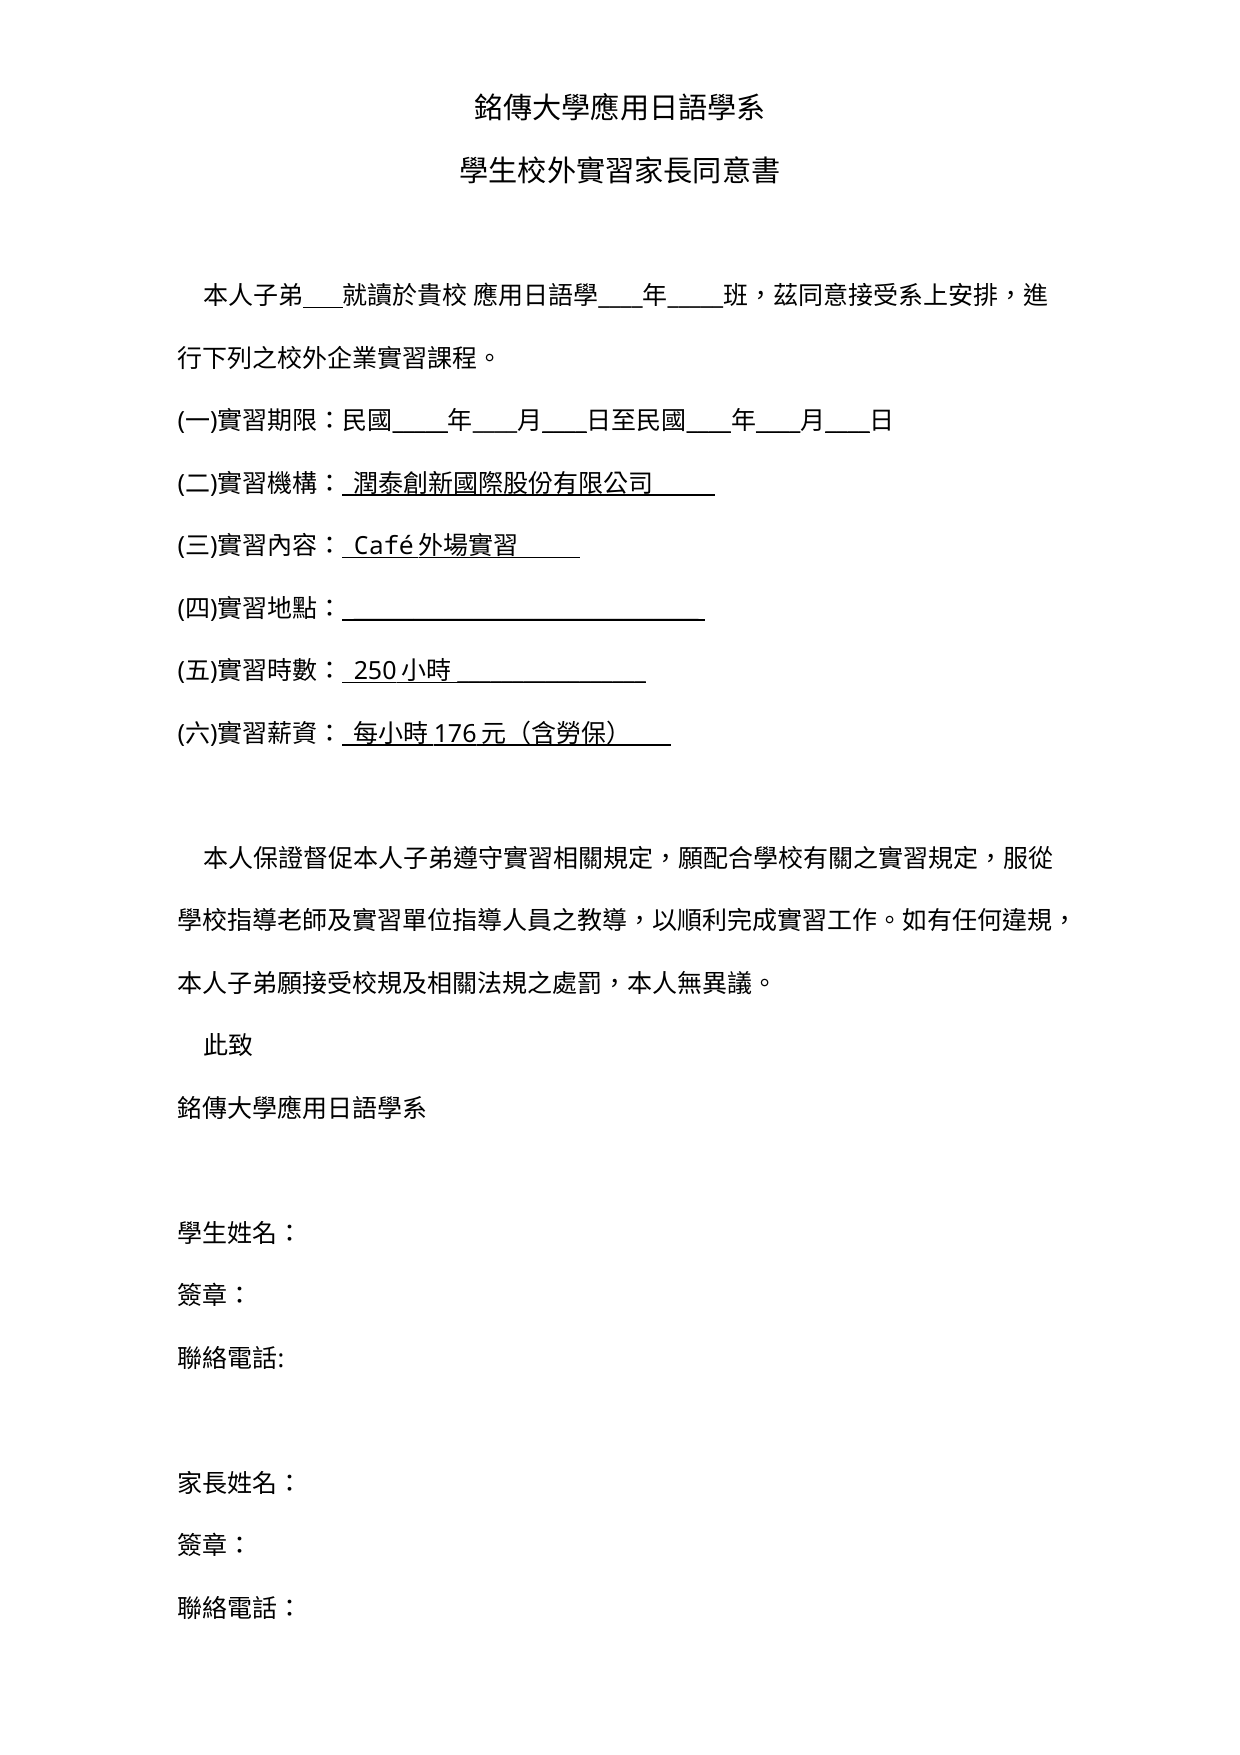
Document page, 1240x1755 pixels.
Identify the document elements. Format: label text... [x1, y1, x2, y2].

text 聯絡電話： [177, 1564, 1062, 1627]
text 簽章： [177, 1502, 1062, 1564]
text (三)實習內容： Café外場實習 [177, 502, 1062, 564]
text (一)實習期限：民國_____年____月____日至民國____年____月____日 [177, 377, 1062, 439]
text 簽章： [177, 1252, 1062, 1314]
text 學生姓名： [177, 1189, 1062, 1252]
text 銘傳大學應用日語學系 [177, 64, 1062, 127]
text (六)實習薪資： 每小時176元（含勞保） [177, 689, 1062, 752]
text 此致 [177, 1002, 1062, 1064]
text 聯絡電話: [177, 1314, 1062, 1377]
text (二)實習機構： 潤泰創新國際股份有限公司 [177, 439, 1062, 502]
text (四)實習地點： _______________________ [177, 564, 1062, 627]
text 本人子弟 就讀於貴校 應用日語學____年_____班，茲同意接受系上安排，進行下列之校外企業實習課程。 [177, 252, 1062, 377]
text 銘傳大學應用日語學系 [177, 1064, 1062, 1127]
text 家長姓名： [177, 1439, 1062, 1502]
text 本人保證督促本人子弟遵守實習相關規定，願配合學校有關之實習規定，服從學校指導老師及實習單位指導人員之教導，以順利完成實習工作。如有任何違規，本人子弟願接受校規及相關法規之處罰，本人無異議。 [177, 814, 1062, 1002]
text 學生校外實習家長同意書 [177, 127, 1062, 189]
text (五)實習時數： 250小時 _________________ [177, 627, 1062, 689]
